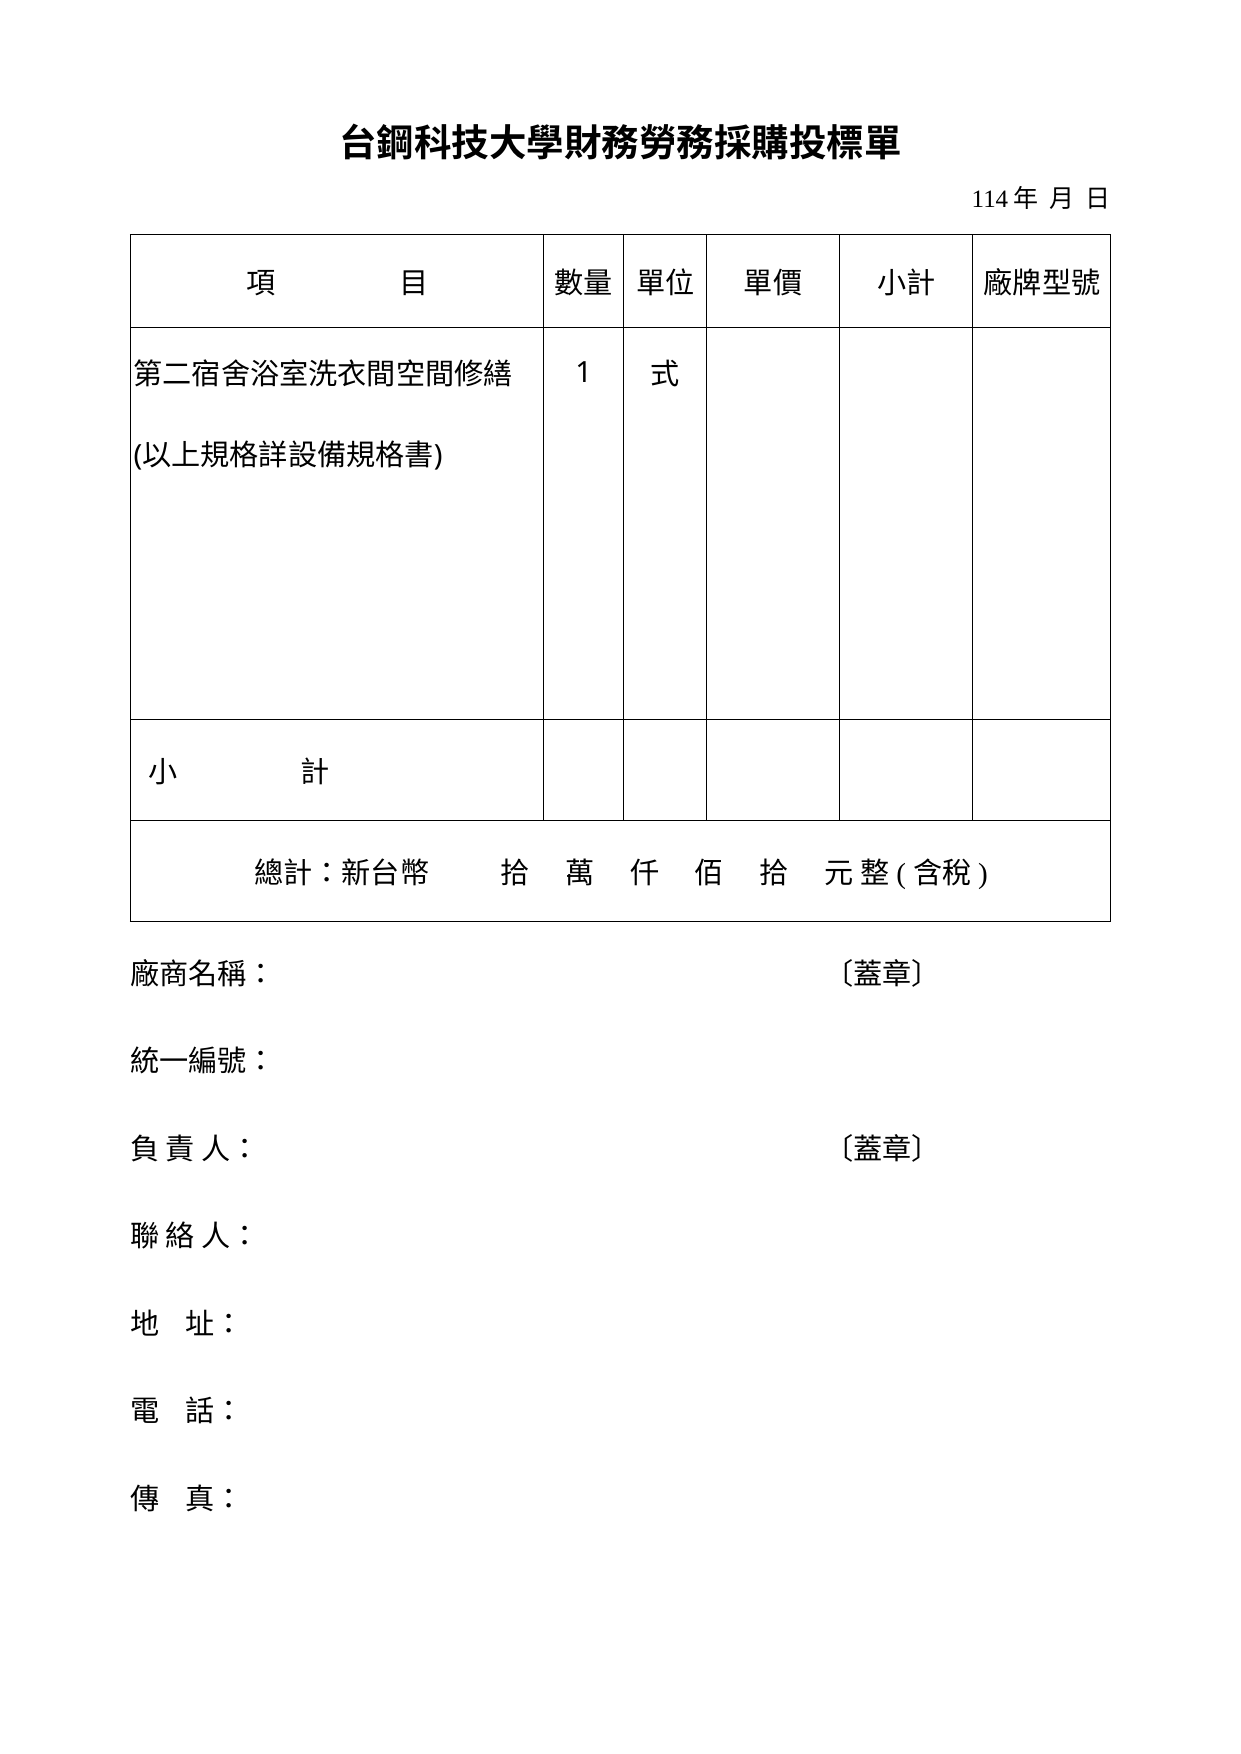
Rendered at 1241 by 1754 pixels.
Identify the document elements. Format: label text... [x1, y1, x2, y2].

text 統一編號： [130, 1022, 1110, 1097]
table_cell [840, 720, 972, 819]
table_cell 1 [544, 328, 623, 718]
table_header 廠牌型號 [973, 235, 1110, 327]
text 地 址： [130, 1284, 1110, 1359]
table_header 單位 [624, 235, 706, 327]
text 114年 月 日 [129, 178, 1110, 215]
text 負 責 人： 〔蓋章〕 [130, 1109, 1110, 1184]
table_cell 式 [624, 328, 706, 718]
table_cell [973, 328, 1110, 718]
table_cell [707, 720, 839, 819]
table_cell [840, 328, 972, 718]
text 傳 真： [130, 1459, 1110, 1534]
table_cell 總計：新台幣 拾 萬 仟 佰 拾 元 整 ( 含稅 ) [131, 821, 1110, 921]
text 聯 絡 人： [130, 1197, 1110, 1272]
table_header 單價 [707, 235, 839, 327]
table_header 小計 [840, 235, 972, 327]
table_cell [973, 720, 1110, 819]
table_cell 第二宿舍浴室洗衣間空間修繕 (以上規格詳設備規格書) [131, 328, 543, 718]
text 廠商名稱： 〔蓋章〕 [130, 934, 1110, 1009]
table_header 項 目 [131, 235, 543, 327]
table_cell 小 計 [131, 720, 543, 819]
table_cell [707, 328, 839, 718]
text 電 話： [130, 1372, 1110, 1447]
text 台鋼科技大學財務勞務採購投標單 [130, 103, 1110, 178]
table_cell [544, 720, 623, 819]
table_header 數量 [544, 235, 623, 327]
table_cell [624, 720, 706, 819]
